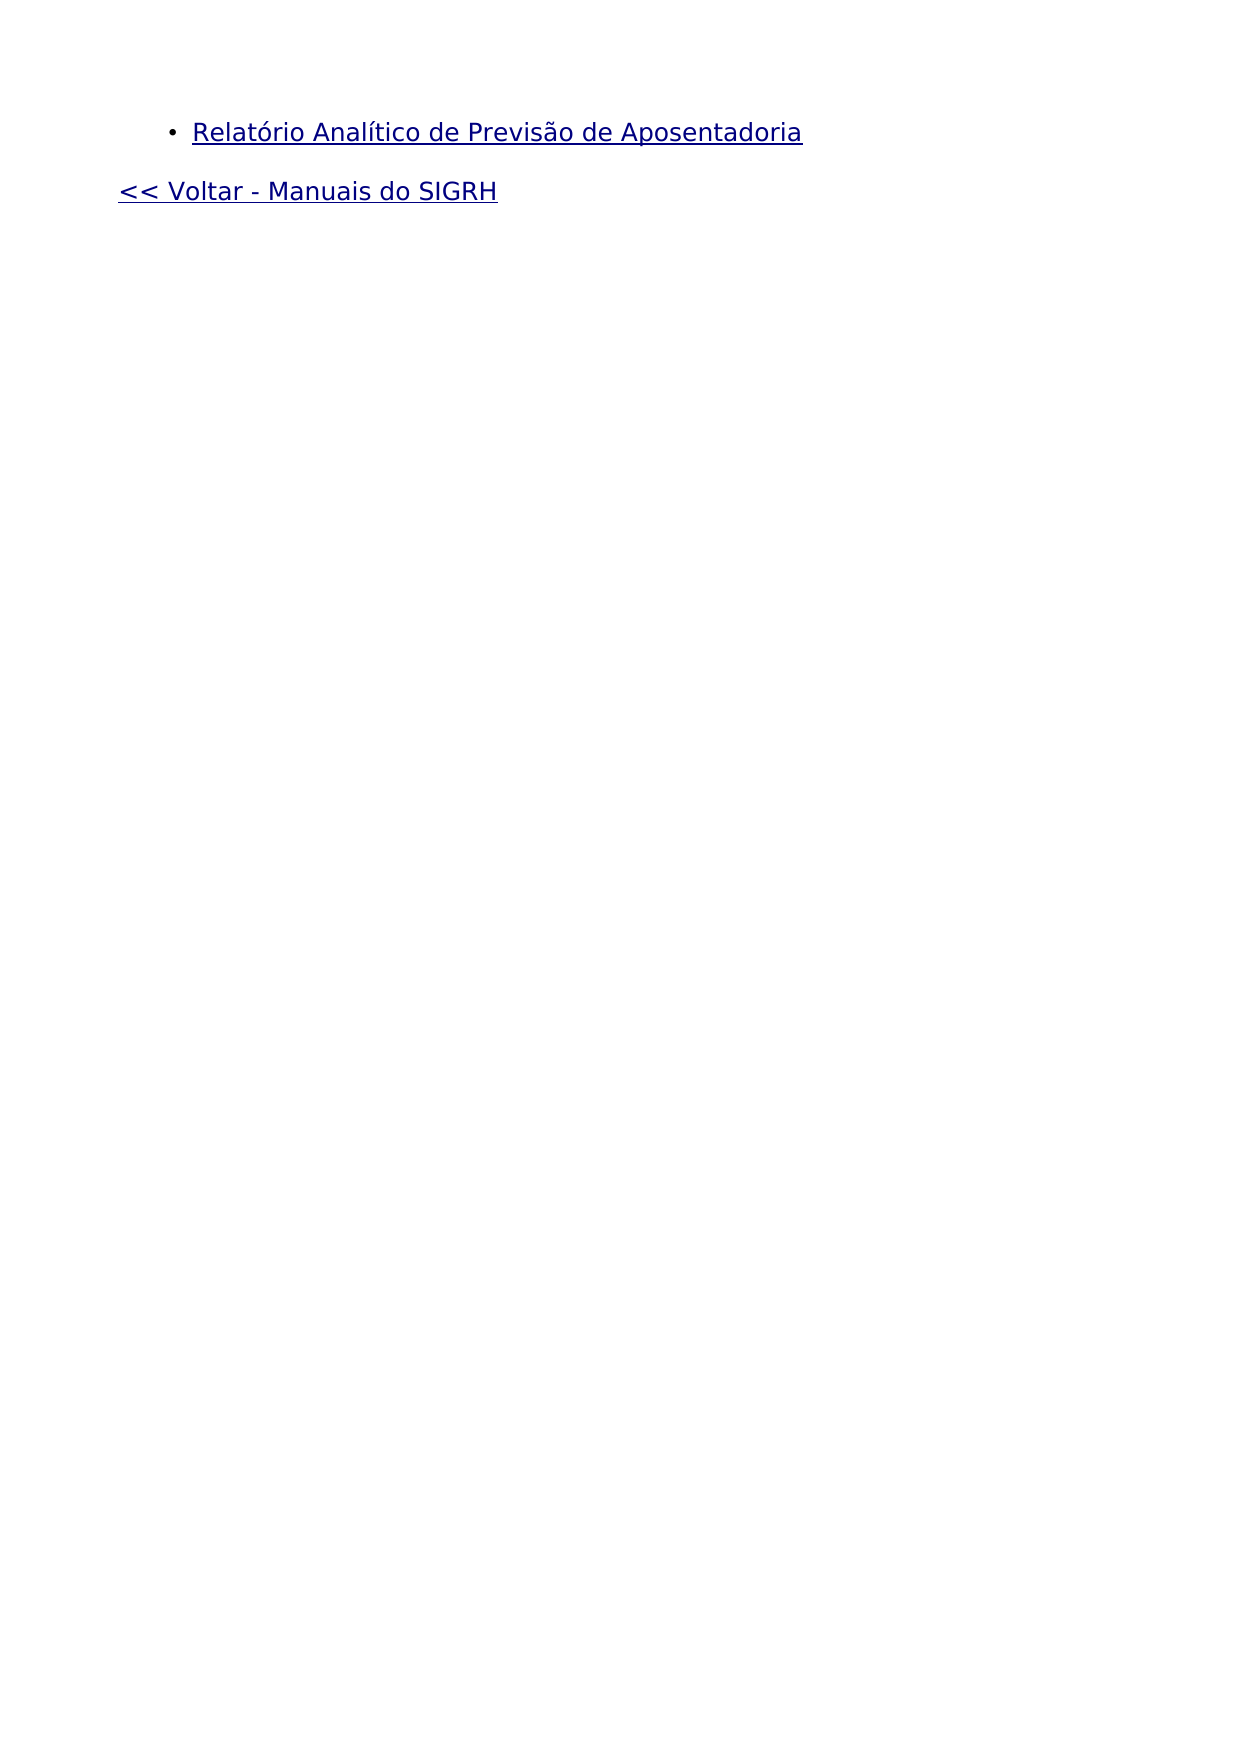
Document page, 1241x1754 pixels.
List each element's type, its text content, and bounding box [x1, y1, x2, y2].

text << Voltar - Manuais do SIGRH [118, 177, 1122, 206]
list Relatório Analítico de Previsão de Aposentadoria [177, 118, 1122, 147]
